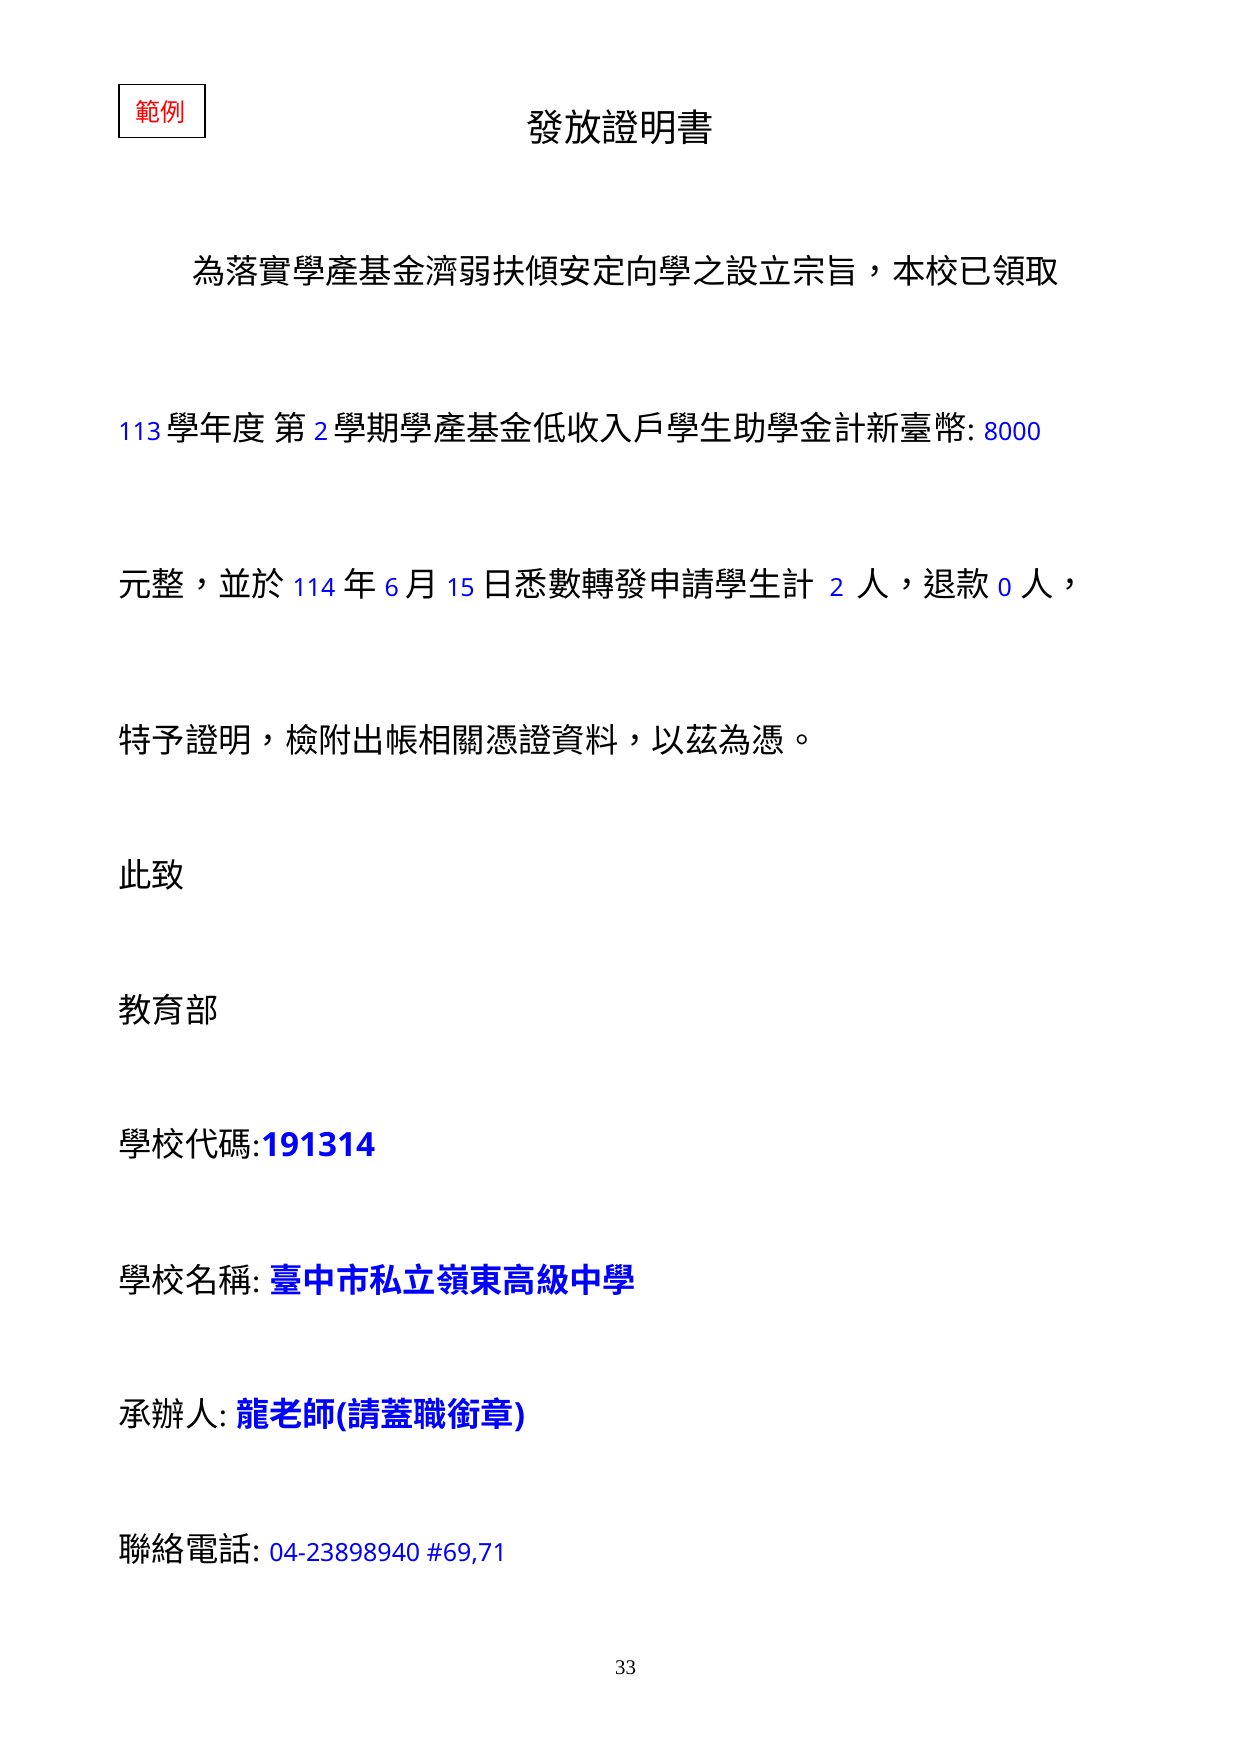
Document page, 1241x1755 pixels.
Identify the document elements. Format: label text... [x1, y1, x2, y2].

text 發放證明書 [118, 84, 1122, 146]
text 範例 [135, 93, 189, 129]
text 為落實學產基金濟弱扶傾安定向學之設立宗旨，本校已領取 113學年度 第2學期學產基金低收入戶學生助學金計新臺幣: 8000元整，並於 114 年 6 月 15 日悉數轉發申請學生計 2 人，退款 0 人，特予證明，檢附出帳相關憑證資料，以茲為憑。 [118, 228, 1063, 759]
text 聯絡電話: 04-23898940 #69,71 [118, 1506, 1122, 1568]
text 此致 [118, 831, 1122, 894]
text 學校代碼:191314 [118, 1101, 1122, 1163]
text 承辦人: 龍老師(請蓋職銜章) [118, 1371, 1122, 1433]
text 學校名稱: 臺中市私立嶺東高級中學 [118, 1236, 1122, 1298]
text 教育部 [118, 966, 1122, 1028]
